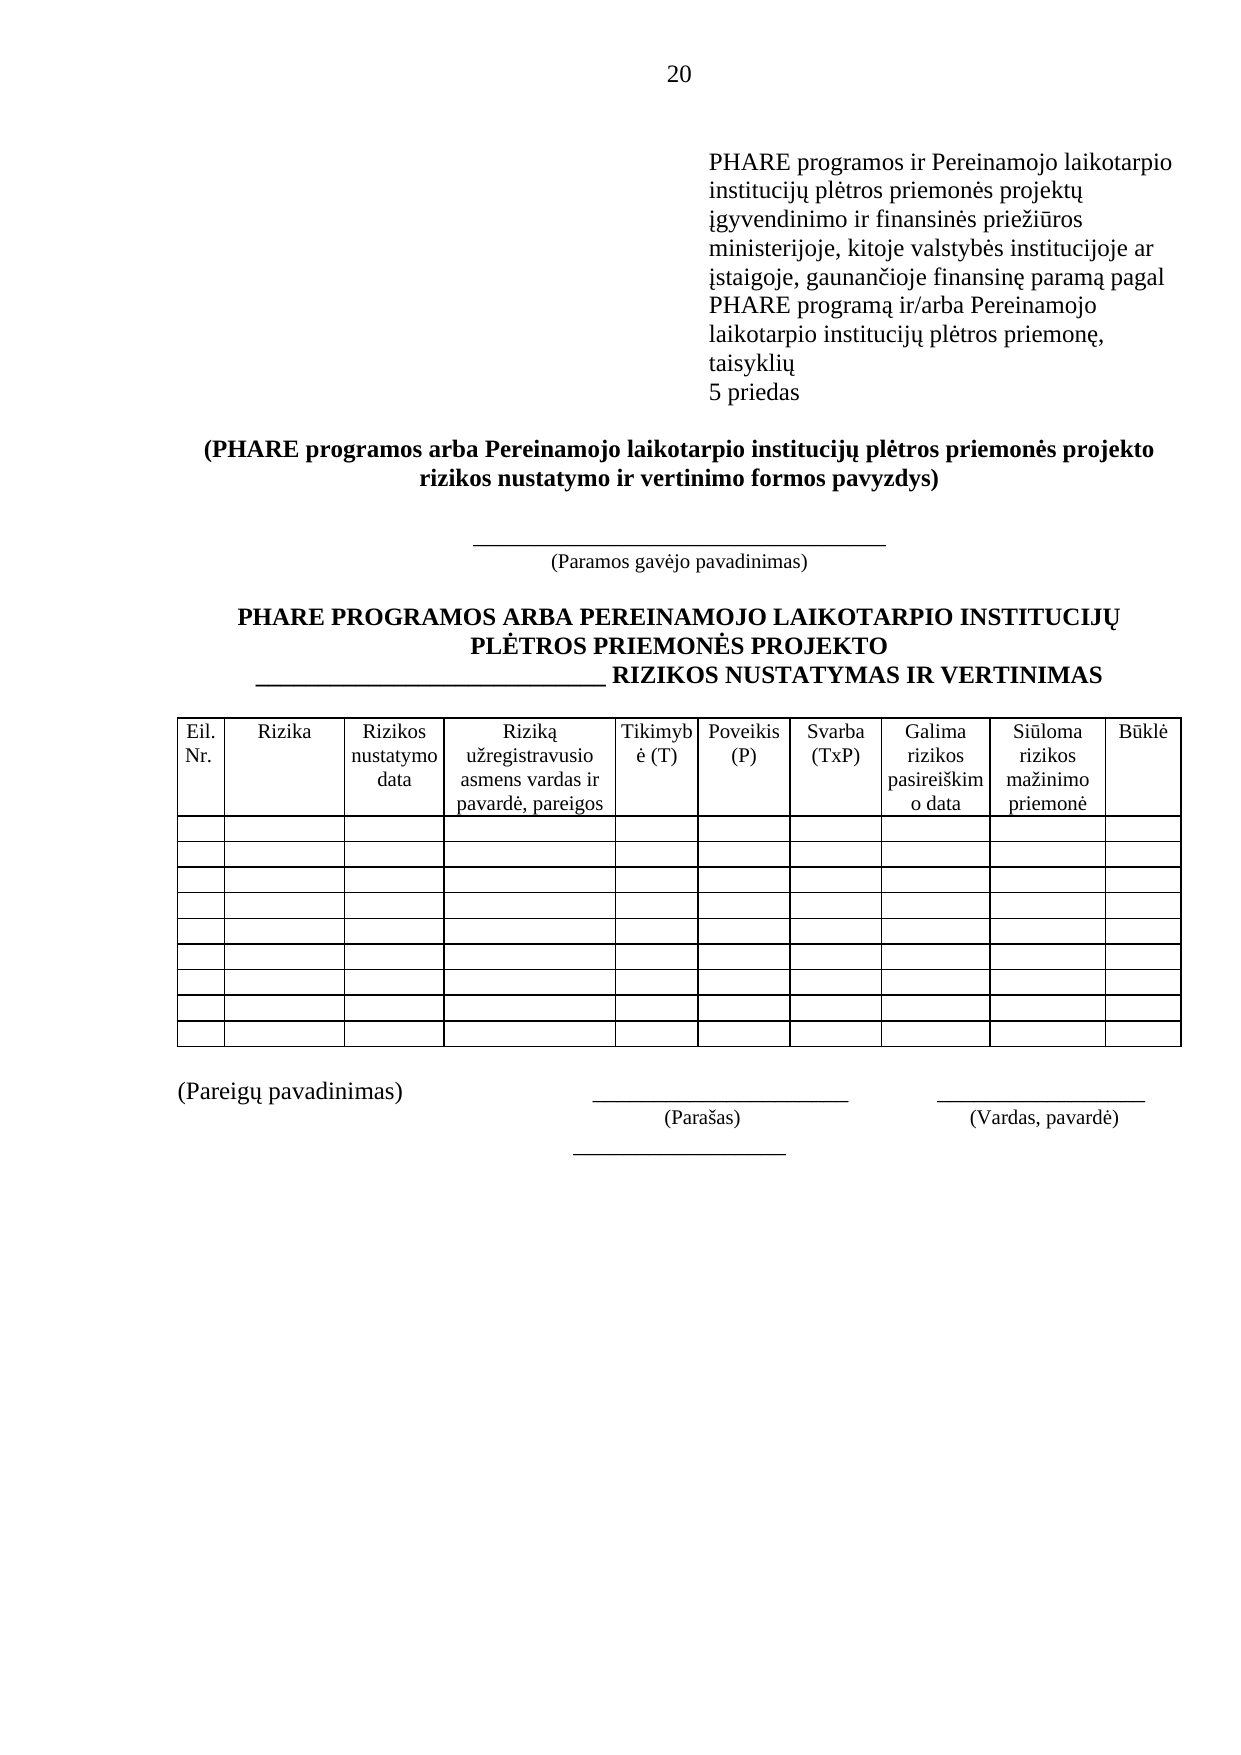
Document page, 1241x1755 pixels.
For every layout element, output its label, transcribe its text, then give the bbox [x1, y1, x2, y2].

table_cell [178, 868, 224, 892]
table_cell [1106, 842, 1180, 866]
table_cell [882, 868, 989, 892]
text _________________________________ [177, 521, 1181, 549]
table_cell [225, 868, 344, 892]
table_cell [345, 970, 443, 994]
table_cell [1106, 945, 1180, 969]
text (Parašas) (Vardas, pavardė) [177, 1105, 1181, 1129]
table_cell [699, 996, 789, 1020]
table_cell [178, 817, 224, 841]
table_cell [882, 996, 989, 1020]
table_cell [882, 842, 989, 866]
table_cell [1106, 817, 1180, 841]
table_cell [345, 868, 443, 892]
table_cell [882, 817, 989, 841]
table_cell [991, 842, 1105, 866]
table_header Būklė [1106, 719, 1180, 815]
table_cell [225, 842, 344, 866]
table_cell [882, 1022, 989, 1046]
table_cell [445, 970, 615, 994]
text (PHARE programos arba Pereinamojo laikotarpio institucijų plėtros priemonės projekto rizikos nustatymo ir vertinimo formos pavyzdys) [177, 434, 1181, 492]
table_cell [991, 893, 1105, 917]
text (Paramos gavėjo pavadinimas) [177, 549, 1181, 573]
table_cell [791, 868, 881, 892]
table_cell [445, 893, 615, 917]
table_cell [791, 919, 881, 943]
table_cell [882, 945, 989, 969]
table_header Galima rizikos pasireiškimo data [882, 719, 989, 815]
table_cell [178, 1022, 224, 1046]
table_cell [178, 945, 224, 969]
text PHARE programos ir Pereinamojo laikotarpio [177, 147, 1181, 176]
table_cell [791, 945, 881, 969]
table_cell [616, 842, 697, 866]
text institucijų plėtros priemonės projektų [177, 176, 1181, 204]
table_cell [791, 842, 881, 866]
table_cell [699, 842, 789, 866]
table_cell [882, 970, 989, 994]
table_cell [225, 817, 344, 841]
table_cell [225, 996, 344, 1020]
text įgyvendinimo ir finansinės priežiūros [177, 204, 1181, 233]
text ministerijoje, kitoje valstybės institucijoje ar [177, 233, 1181, 262]
table_cell [225, 1022, 344, 1046]
text _________________ [177, 1129, 1181, 1157]
table_cell [699, 919, 789, 943]
table_cell [178, 842, 224, 866]
table_header Riziką užregistravusio asmens vardas ir pavardė, pareigos [445, 719, 615, 815]
table_cell [1106, 868, 1180, 892]
table_cell [699, 817, 789, 841]
table_cell [791, 996, 881, 1020]
table_header Poveikis (P) [699, 719, 789, 815]
table_header Rizikos nustatymo data [345, 719, 443, 815]
table_cell [345, 893, 443, 917]
table_cell [345, 919, 443, 943]
table_cell [991, 919, 1105, 943]
table_cell [791, 893, 881, 917]
table_cell [445, 842, 615, 866]
table_cell [445, 919, 615, 943]
table_header Tikimybė (T) [616, 719, 697, 815]
table_cell [991, 996, 1105, 1020]
table_cell [1106, 893, 1180, 917]
text PHARE programą ir/arba Pereinamojo [177, 291, 1181, 319]
text ____________________________ RIZIKOS NUSTATYMAS IR VERTINIMAS [177, 660, 1181, 688]
table_cell [882, 893, 989, 917]
table_cell [882, 919, 989, 943]
table_cell [616, 893, 697, 917]
table_cell [616, 945, 697, 969]
text 5 priedas [177, 377, 1181, 406]
table_cell [445, 945, 615, 969]
table_cell [445, 868, 615, 892]
table_cell [791, 817, 881, 841]
table_header Siūloma rizikos mažinimo priemonė [991, 719, 1105, 815]
table_cell [345, 817, 443, 841]
table_cell [616, 868, 697, 892]
table_cell [178, 970, 224, 994]
table_cell [616, 817, 697, 841]
table_header Rizika [225, 719, 344, 815]
text įstaigoje, gaunančioje finansinę paramą pagal [177, 262, 1181, 291]
table_cell [345, 996, 443, 1020]
table_header Svarba (TxP) [791, 719, 881, 815]
table_cell [616, 919, 697, 943]
table_cell [178, 919, 224, 943]
table_cell [991, 868, 1105, 892]
table_cell [345, 842, 443, 866]
table_cell [225, 893, 344, 917]
table_cell [616, 970, 697, 994]
text laikotarpio institucijų plėtros priemonę, [177, 319, 1181, 348]
text taisyklių [177, 348, 1181, 377]
text (Pareigų pavadinimas) [177, 1076, 1181, 1105]
table_cell [178, 996, 224, 1020]
table_cell [225, 919, 344, 943]
table_cell [791, 1022, 881, 1046]
table_cell [991, 817, 1105, 841]
table_cell [991, 945, 1105, 969]
table_cell [991, 1022, 1105, 1046]
table_cell [699, 893, 789, 917]
table_cell [225, 945, 344, 969]
table_cell [991, 970, 1105, 994]
table_cell [345, 1022, 443, 1046]
table_cell [616, 996, 697, 1020]
table_cell [791, 970, 881, 994]
table_cell [225, 970, 344, 994]
table_cell [699, 970, 789, 994]
table_header Eil. Nr. [178, 719, 224, 815]
table_cell [1106, 996, 1180, 1020]
table_cell [345, 945, 443, 969]
table_cell [1106, 919, 1180, 943]
table_cell [699, 945, 789, 969]
table_cell [178, 893, 224, 917]
table_cell [445, 996, 615, 1020]
table_cell [699, 868, 789, 892]
table_cell [1106, 970, 1180, 994]
table_cell [616, 1022, 697, 1046]
table_cell [445, 1022, 615, 1046]
table_cell [445, 817, 615, 841]
table_cell [1106, 1022, 1180, 1046]
text PHARE PROGRAMOS ARBA PEREINAMOJO LAIKOTARPIO INSTITUCIJŲ PLĖTROS PRIEMONĖS PROJEKTO [177, 602, 1181, 660]
table_cell [699, 1022, 789, 1046]
